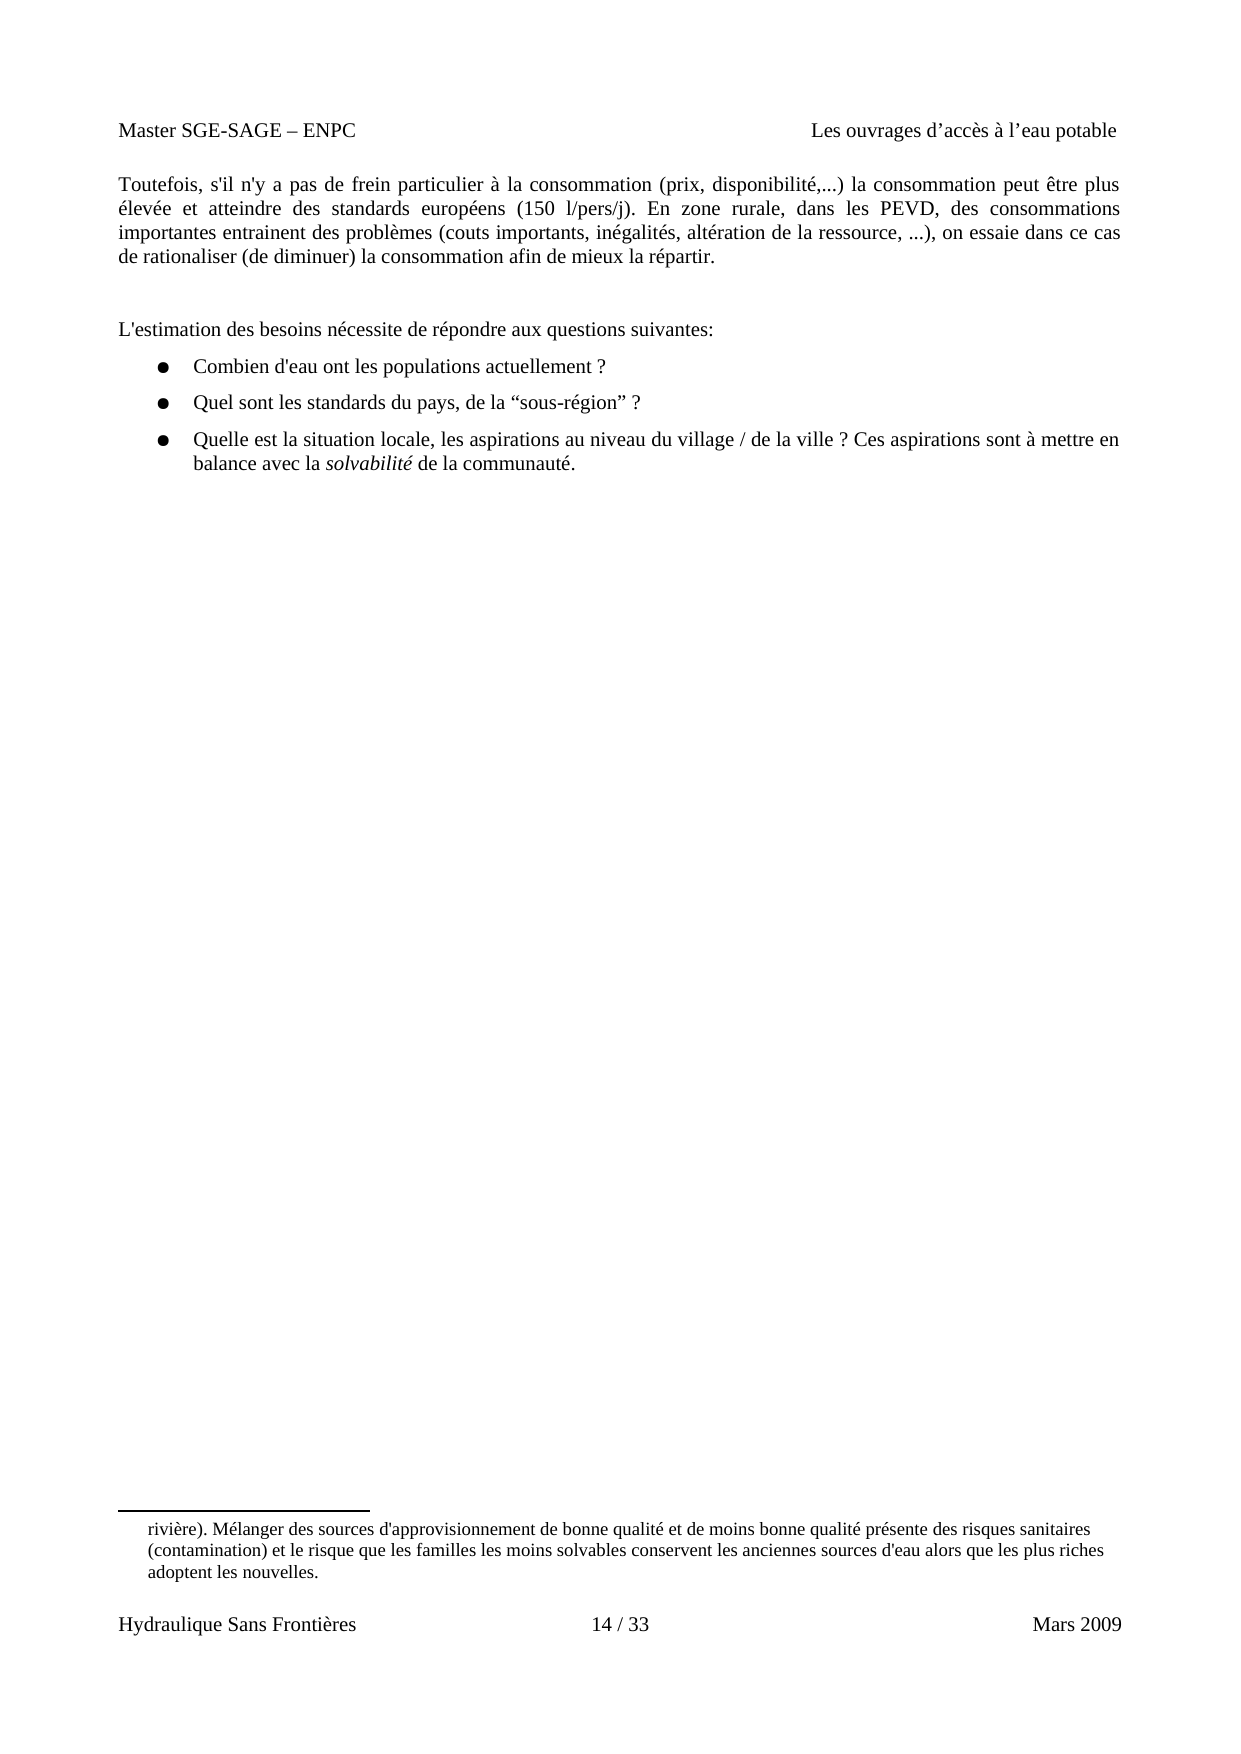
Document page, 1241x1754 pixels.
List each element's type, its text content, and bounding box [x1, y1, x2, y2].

list Combien d'eau ont les populations actuellement ? [156, 353, 1122, 378]
text L'estimation des besoins nécessite de répondre aux questions suivantes: [118, 317, 1122, 341]
list Quelle est la situation locale, les aspirations au niveau du village / de la ville ? Ces aspirations sont à mettre en balance avec la solvabilité de la communauté. [156, 427, 1122, 475]
list Quel sont les standards du pays, de la “sous-région” ? [156, 390, 1122, 414]
text rivière). Mélanger des sources d'approvisionnement de bonne qualité et de moins bonne qualité présente des risques sanitaires (contamination) et le risque que les familles les moins solvables conservent les anciennes sources d'eau alors que les plus riches adoptent les nouvelles. [118, 1517, 1122, 1582]
text Toutefois, s'il n'y a pas de frein particulier à la consommation (prix, disponibilité,...) la consommation peut être plus élevée et atteindre des standards européens (150 l/pers/j). En zone rurale, dans les PEVD, des consommations importantes entrainent des problèmes (couts importants, inégalités, altération de la ressource, ...), on essaie dans ce cas de rationaliser (de diminuer) la consommation afin de mieux la répartir. [118, 172, 1122, 268]
